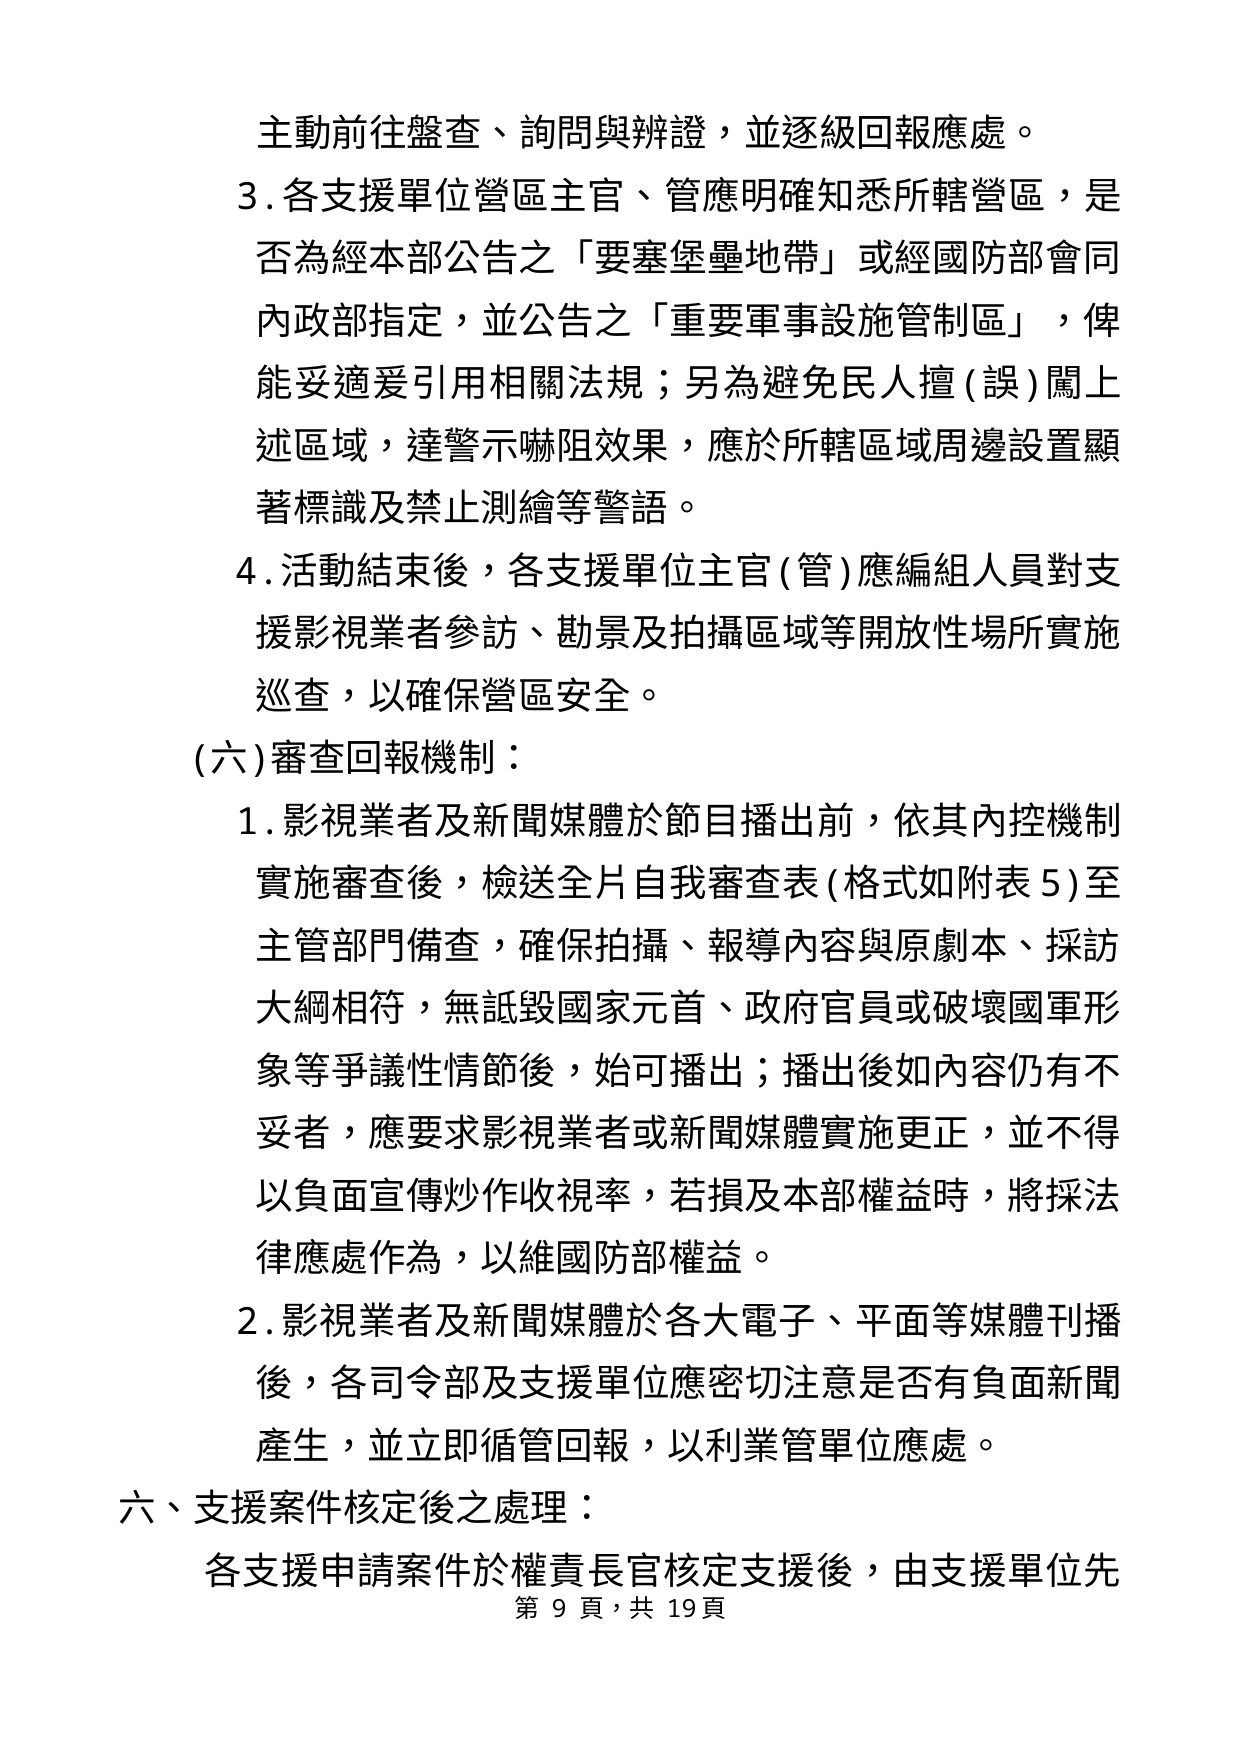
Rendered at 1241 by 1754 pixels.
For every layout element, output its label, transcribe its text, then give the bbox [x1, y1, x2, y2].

text 2.支援單位應加強會客室值勤人員教育，主動詢問及查察入營人員身分，並於影視業者、新聞媒體申請入營採訪、勘景及拍攝作業時，由保防官會同衛哨人員實施身分辨證，倘於辨證時查獲中國大陸人士身分者，除不得辦理會客進入營區外，並應即時循戰情系統反映；另倘發現有非經申請核准人員在營內活動時，應主動前往盤查、詢問與辨證，並逐級回報應處。 [143, 89, 1122, 151]
text 3.各支援單位營區主官、管應明確知悉所轄營區，是否為經本部公告之「要塞堡壘地帶」或經國防部會同內政部指定，並公告之「重要軍事設施管制區」，俾能妥適爰引用相關法規；另為避免民人擅(誤)闖上述區域，達警示嚇阻效果，應於所轄區域周邊設置顯著標識及禁止測繪等警語。 [143, 151, 1122, 526]
text 4.活動結束後，各支援單位主官(管)應編組人員對支援影視業者參訪、勘景及拍攝區域等開放性場所實施巡查，以確保營區安全。 [143, 526, 1122, 714]
text 各支援申請案件於權責長官核定支援後，由支援單位先 [157, 1526, 1122, 1589]
text 六、支援案件核定後之處理： [118, 1464, 1122, 1526]
text (六)審查回報機制： [143, 714, 1122, 776]
text 2.影視業者及新聞媒體於各大電子、平面等媒體刊播後，各司令部及支援單位應密切注意是否有負面新聞產生，並立即循管回報，以利業管單位應處。 [143, 1276, 1122, 1464]
text 1.影視業者及新聞媒體於節目播出前，依其內控機制實施審查後，檢送全片自我審查表(格式如附表5)至主管部門備查，確保拍攝、報導內容與原劇本、採訪大綱相符，無詆毀國家元首、政府官員或破壞國軍形象等爭議性情節後，始可播出；播出後如內容仍有不妥者，應要求影視業者或新聞媒體實施更正，並不得以負面宣傳炒作收視率，若損及本部權益時，將採法律應處作為，以維國防部權益。 [143, 776, 1122, 1276]
